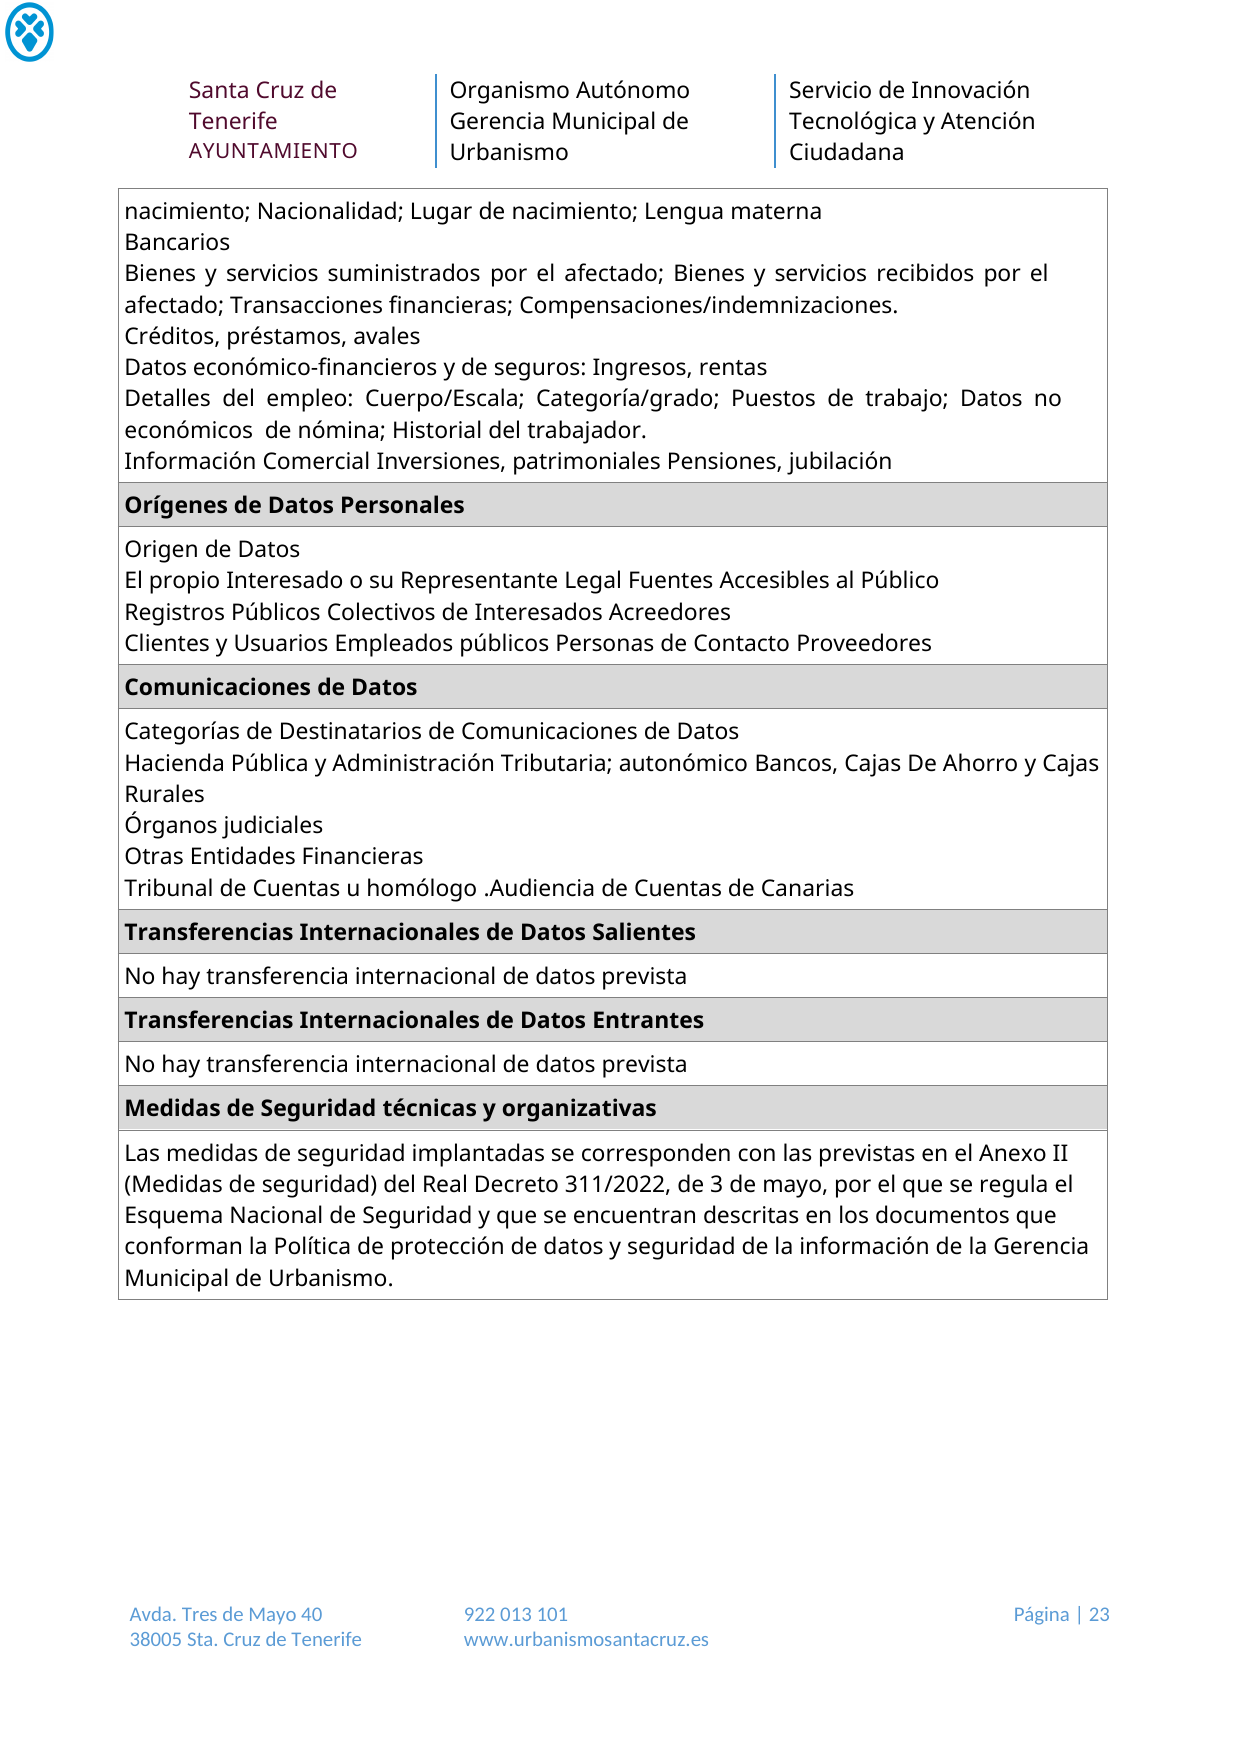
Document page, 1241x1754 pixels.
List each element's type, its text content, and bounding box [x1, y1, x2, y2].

table_cell No hay transferencia internacional de datos prevista [119, 1042, 1107, 1085]
table_cell Orígenes de Datos Personales [119, 483, 1107, 526]
table_cell Comunicaciones de Datos [119, 665, 1107, 708]
table_cell Transferencias Internacionales de Datos Entrantes [119, 998, 1107, 1041]
table_cell Transferencias Internacionales de Datos Salientes [119, 910, 1107, 953]
table_cell Medidas de Seguridad técnicas y organizativas [119, 1086, 1107, 1129]
table_cell No hay transferencia internacional de datos prevista [119, 954, 1107, 997]
table_cell Categorías de Destinatarios de Comunicaciones de Datos Hacienda Pública y Administración Tributaria; autonómico Bancos, Cajas De Ahorro y Cajas Rurales Órganos judiciales Otras Entidades Financieras Tribunal de Cuentas u homólogo .Audiencia de Cuentas de Canarias [119, 709, 1107, 909]
table_cell Las medidas de seguridad implantadas se corresponden con las previstas en el Anexo II (Medidas de seguridad) del Real Decreto 311/2022, de 3 de mayo, por el que se regula el Esquema Nacional de Seguridad y que se encuentran descritas en los documentos que conforman la Política de protección de datos y seguridad de la información de la Gerencia Municipal de Urbanismo. [119, 1131, 1107, 1299]
table_cell Origen de Datos El propio Interesado o su Representante Legal Fuentes Accesibles al Público Registros Públicos Colectivos de Interesados Acreedores Clientes y Usuarios Empleados públicos Personas de Contacto Proveedores [119, 527, 1107, 664]
table_cell nacimiento; Nacionalidad; Lugar de nacimiento; Lengua materna Bancarios Bienes y servicios suministrados por el afectado; Bienes y servicios recibidos por el afectado; Transacciones financieras; Compensaciones/indemnizaciones. Créditos, préstamos, avales Datos económico-financieros y de seguros: Ingresos, rentas Detalles del empleo: Cuerpo/Escala; Categoría/grado; Puestos de trabajo; Datos no económicos de nómina; Historial del trabajador. Información Comercial Inversiones, patrimoniales Pensiones, jubilación [119, 189, 1107, 482]
